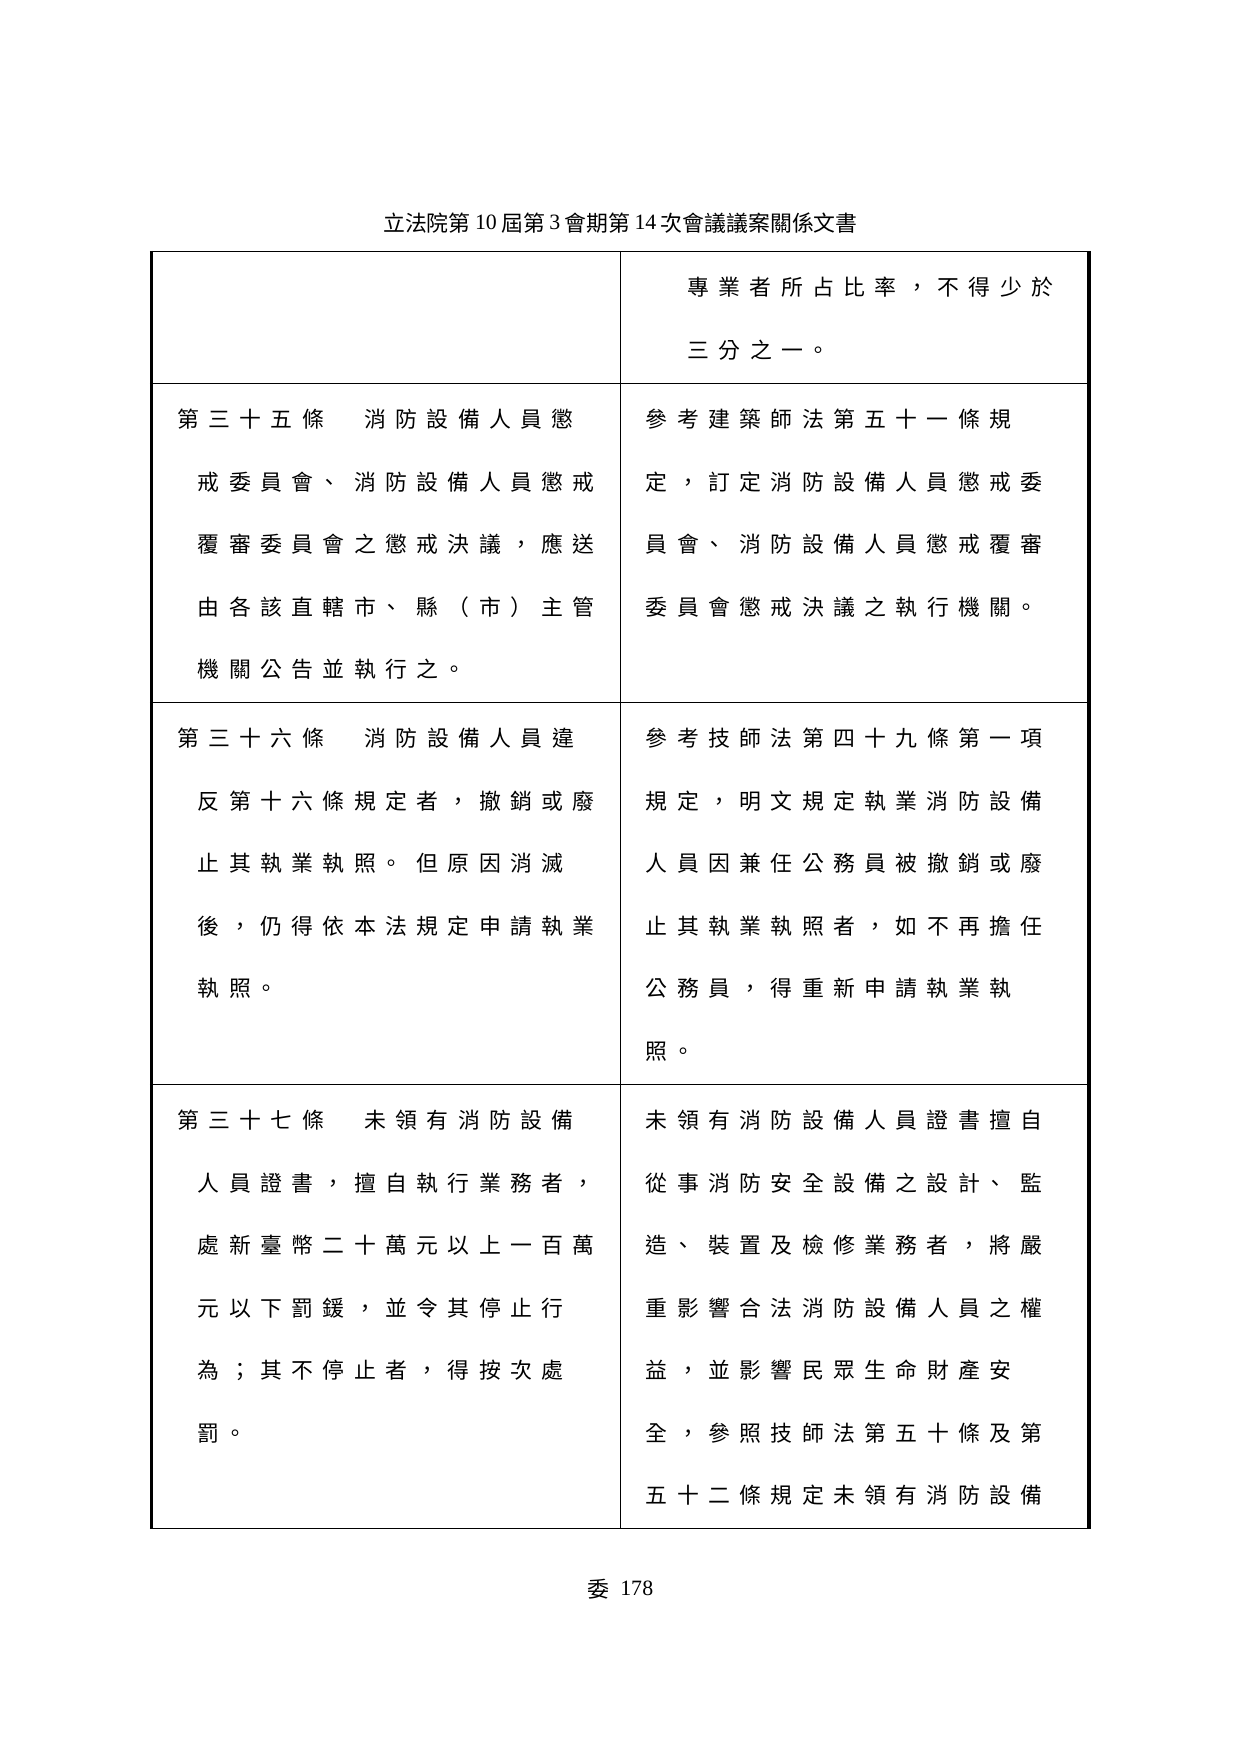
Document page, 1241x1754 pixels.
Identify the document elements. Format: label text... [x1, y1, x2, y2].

table_cell 第三十五條 消防設備人員懲戒委員會、消防設備人員懲戒覆審委員會之懲戒決議，應送由各該直轄市、縣（市）主管機關公告並執行之。 [153, 384, 620, 702]
table_cell 參考建築師法第五十一條規定，訂定消防設備人員懲戒委員會、消防設備人員懲戒覆審委員會懲戒決議之執行機關。 [621, 384, 1087, 702]
table_cell 未領有消防設備人員證書擅自從事消防安全設備之設計、監造、裝置及檢修業務者，將嚴重影響合法消防設備人員之權益，並影響民眾生命財產安全，參照技師法第五十條及第五十二條規定未領有消防設備 [621, 1085, 1087, 1528]
table_cell 第三十七條 未領有消防設備人員證書，擅自執行業務者，處新臺幣二十萬元以上一百萬元以下罰鍰，並令其停止行為；其不停止者，得按次處罰。 [153, 1085, 620, 1528]
table_cell 第三十六條 消防設備人員違反第十六條規定者，撤銷或廢止其執業執照。但原因消滅後，仍得依本法規定申請執業執照。 [153, 703, 620, 1084]
table_cell [153, 252, 620, 383]
table_cell 參考技師法第四十九條第一項規定，明文規定執業消防設備人員因兼任公務員被撤銷或廢止其執業執照者，如不再擔任公務員，得重新申請執業執照。 [621, 703, 1087, 1084]
table_cell 專業者所占比率，不得少於三分之一。 [621, 252, 1087, 383]
